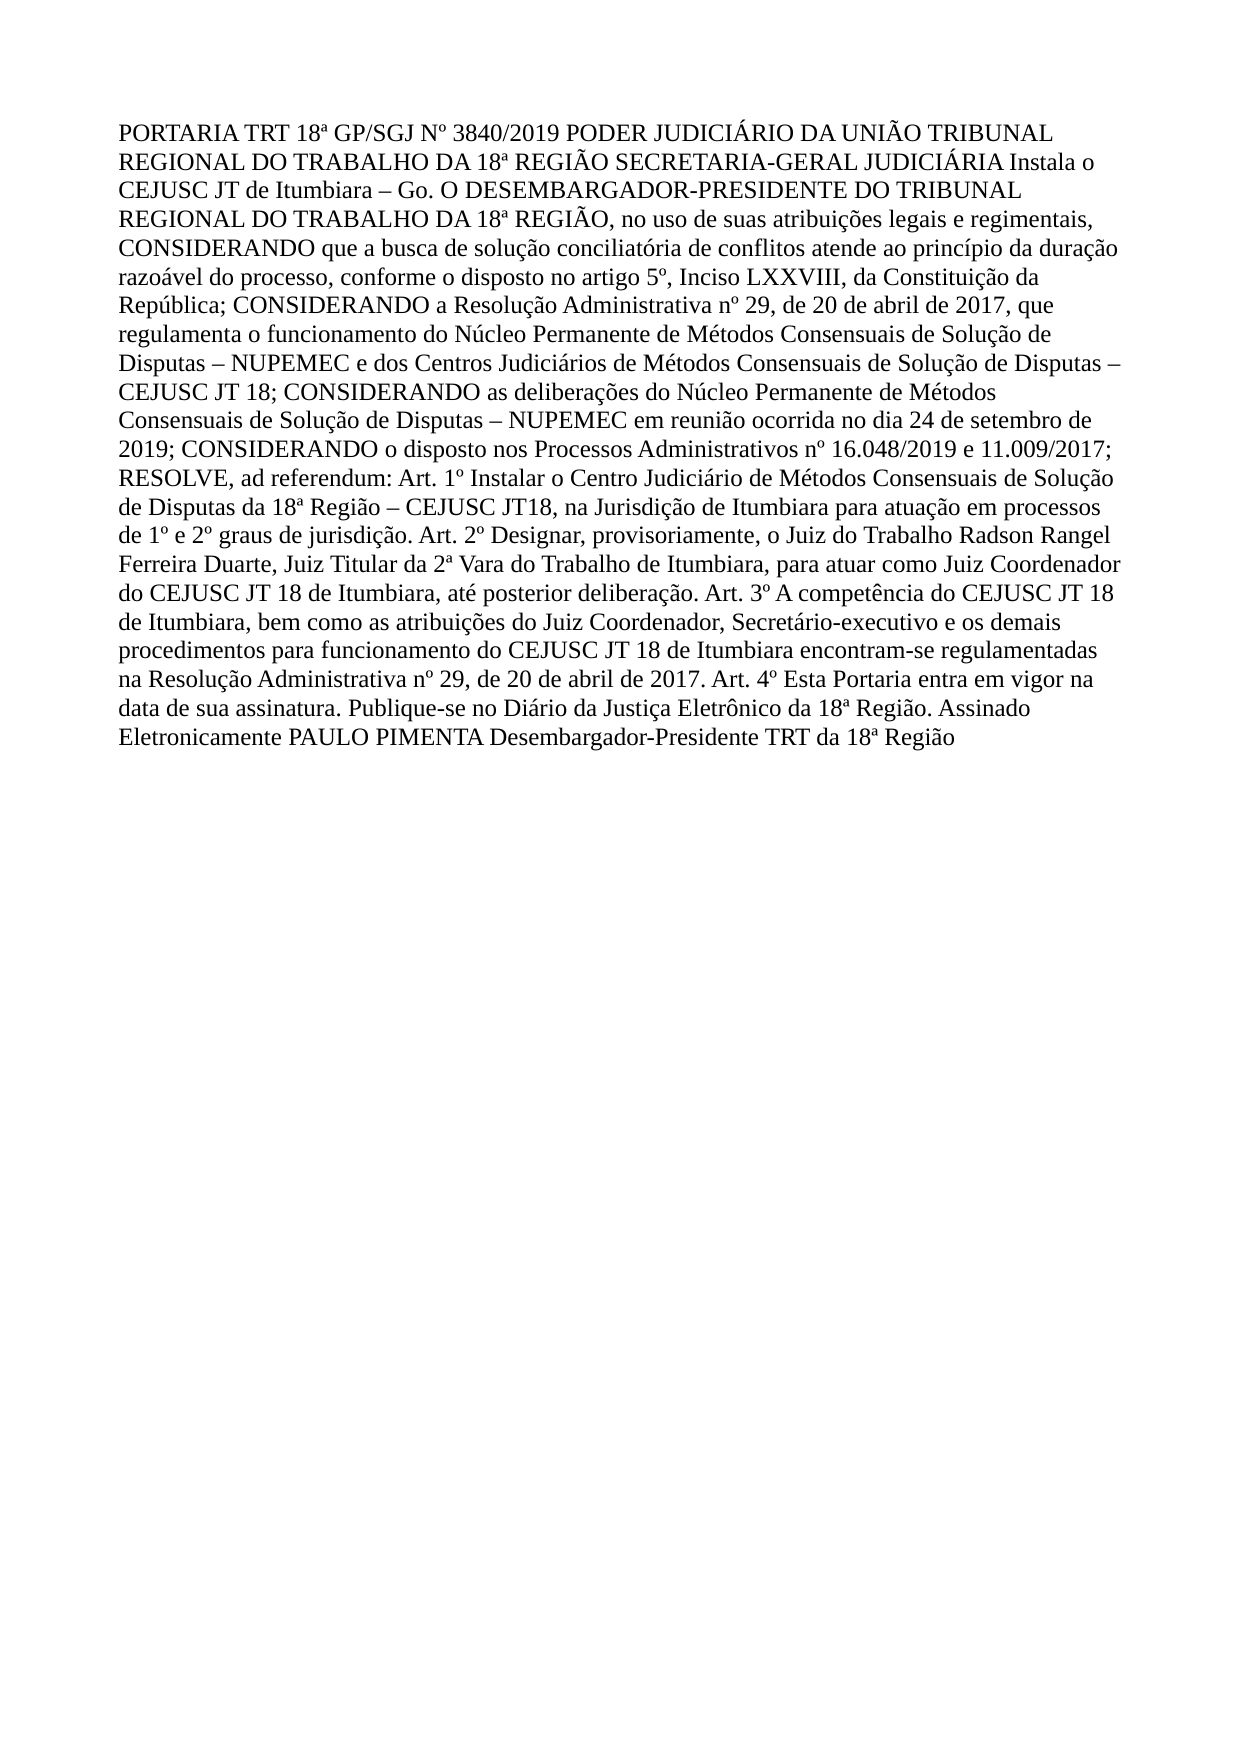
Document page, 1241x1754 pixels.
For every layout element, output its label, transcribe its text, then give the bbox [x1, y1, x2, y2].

text PORTARIA TRT 18ª GP/SGJ Nº 3840/2019 PODER JUDICIÁRIO DA UNIÃO TRIBUNAL REGIONAL DO TRABALHO DA 18ª REGIÃO SECRETARIA-GERAL JUDICIÁRIA Instala o CEJUSC JT de Itumbiara – Go. O DESEMBARGADOR-PRESIDENTE DO TRIBUNAL REGIONAL DO TRABALHO DA 18ª REGIÃO, no uso de suas atribuições legais e regimentais, CONSIDERANDO que a busca de solução conciliatória de conflitos atende ao princípio da duração razoável do processo, conforme o disposto no artigo 5º, Inciso LXXVIII, da Constituição da República; CONSIDERANDO a Resolução Administrativa nº 29, de 20 de abril de 2017, que regulamenta o funcionamento do Núcleo Permanente de Métodos Consensuais de Solução de Disputas – NUPEMEC e dos Centros Judiciários de Métodos Consensuais de Solução de Disputas – CEJUSC JT 18; CONSIDERANDO as deliberações do Núcleo Permanente de Métodos Consensuais de Solução de Disputas – NUPEMEC em reunião ocorrida no dia 24 de setembro de 2019; CONSIDERANDO o disposto nos Processos Administrativos nº 16.048/2019 e 11.009/2017; RESOLVE, ad referendum: Art. 1º Instalar o Centro Judiciário de Métodos Consensuais de Solução de Disputas da 18ª Região – CEJUSC JT18, na Jurisdição de Itumbiara para atuação em processos de 1º e 2º graus de jurisdição. Art. 2º Designar, provisoriamente, o Juiz do Trabalho Radson Rangel Ferreira Duarte, Juiz Titular da 2ª Vara do Trabalho de Itumbiara, para atuar como Juiz Coordenador do CEJUSC JT 18 de Itumbiara, até posterior deliberação. Art. 3º A competência do CEJUSC JT 18 de Itumbiara, bem como as atribuições do Juiz Coordenador, Secretário-executivo e os demais procedimentos para funcionamento do CEJUSC JT 18 de Itumbiara encontram-se regulamentadas na Resolução Administrativa nº 29, de 20 de abril de 2017. Art. 4º Esta Portaria entra em vigor na data de sua assinatura. Publique-se no Diário da Justiça Eletrônico da 18ª Região. Assinado Eletronicamente PAULO PIMENTA Desembargador-Presidente TRT da 18ª Região [118, 118, 1122, 751]
